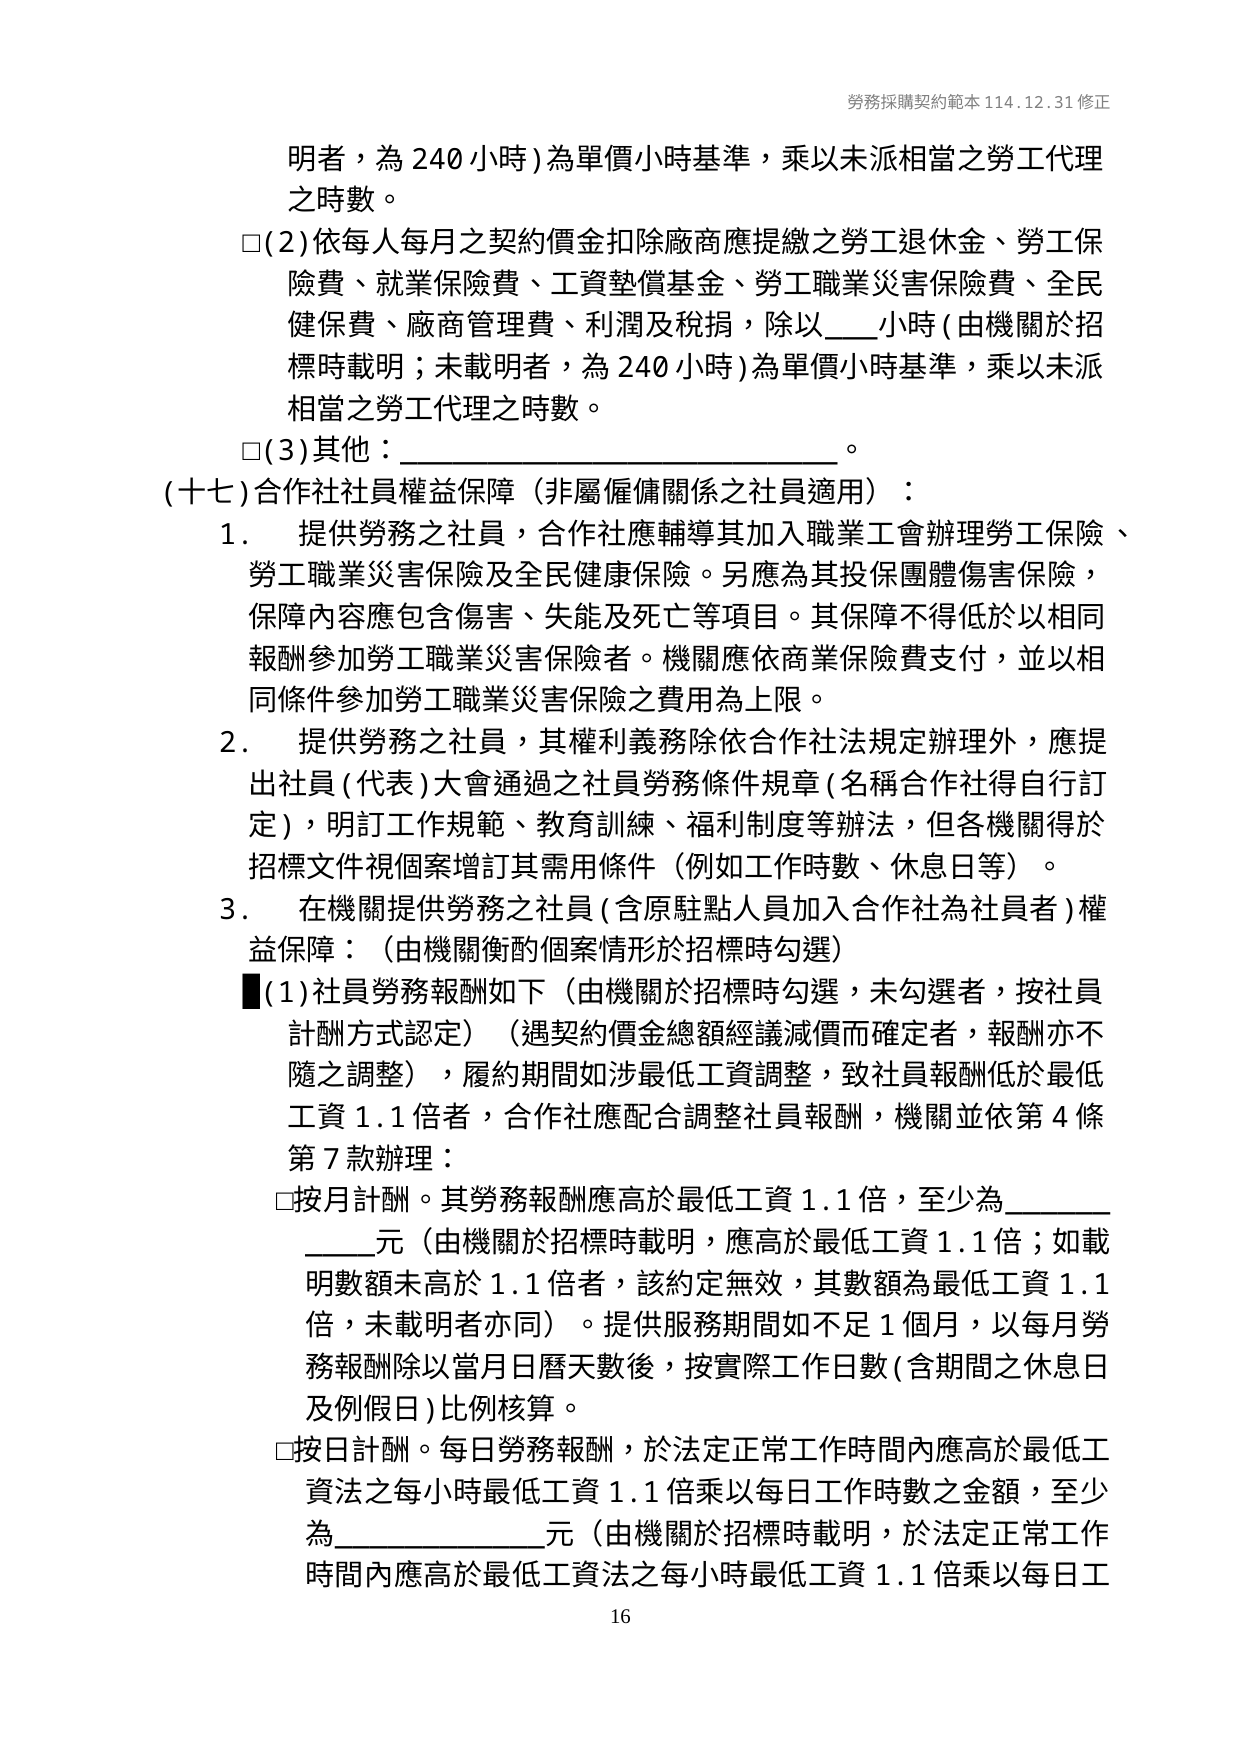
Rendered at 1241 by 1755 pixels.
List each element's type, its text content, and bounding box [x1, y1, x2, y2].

text □(3)其他：_________________________。 [242, 427, 1104, 469]
text 1. 提供勞務之社員，合作社應輔導其加入職業工會辦理勞工保險、勞工職業災害保險及全民健康保險。另應為其投保團體傷害保險，保障內容應包含傷害、失能及死亡等項目。其保障不得低於以相同報酬參加勞工職業災害保險者。機關應依商業保險費支付，並以相同條件參加勞工職業災害保險之費用為上限。 [218, 511, 1108, 719]
text □按日計酬。每日勞務報酬，於法定正常工作時間內應高於最低工資法之每小時最低工資1.1倍乘以每日工作時數之金額，至少為____________元（由機關於招標時載明，於法定正常工作時間內應高於最低工資法之每小時最低工資1.1倍乘以每日工 [276, 1427, 1110, 1594]
text □(2)依每人每月之契約價金扣除廠商應提繳之勞工退休金、勞工保險費、就業保險費、工資墊償基金、勞工職業災害保險費、全民健保費、廠商管理費、利潤及稅捐，除以___小時(由機關於招標時載明；未載明者，為240小時)為單價小時基準，乘以未派相當之勞工代理之時數。 [242, 219, 1104, 427]
text 3. 在機關提供勞務之社員(含原駐點人員加入合作社為社員者)權益保障：（由機關衡酌個案情形於招標時勾選） [218, 886, 1108, 969]
text 明者，為240小時)為單價小時基準，乘以未派相當之勞工代理之時數。 [242, 136, 1104, 219]
text 2. 提供勞務之社員，其權利義務除依合作社法規定辦理外，應提出社員(代表)大會通過之社員勞務條件規章(名稱合作社得自行訂定)，明訂工作規範、教育訓練、福利制度等辦法，但各機關得於招標文件視個案增訂其需用條件（例如工作時數、休息日等）。 [218, 719, 1108, 886]
text (十七)合作社社員權益保障（非屬僱傭關係之社員適用）： [159, 469, 1110, 511]
text □按月計酬。其勞務報酬應高於最低工資1.1倍，至少為__________元（由機關於招標時載明，應高於最低工資1.1倍；如載明數額未高於1.1倍者，該約定無效，其數額為最低工資1.1倍，未載明者亦同）。提供服務期間如不足1個月，以每月勞務報酬除以當月日曆天數後，按實際工作日數(含期間之休息日及例假日)比例核算。 [276, 1177, 1110, 1427]
text █(1)社員勞務報酬如下（由機關於招標時勾選，未勾選者，按社員計酬方式認定）（遇契約價金總額經議減價而確定者，報酬亦不隨之調整），履約期間如涉最低工資調整，致社員報酬低於最低工資1.1倍者，合作社應配合調整社員報酬，機關並依第4條第7款辦理： [242, 969, 1104, 1177]
